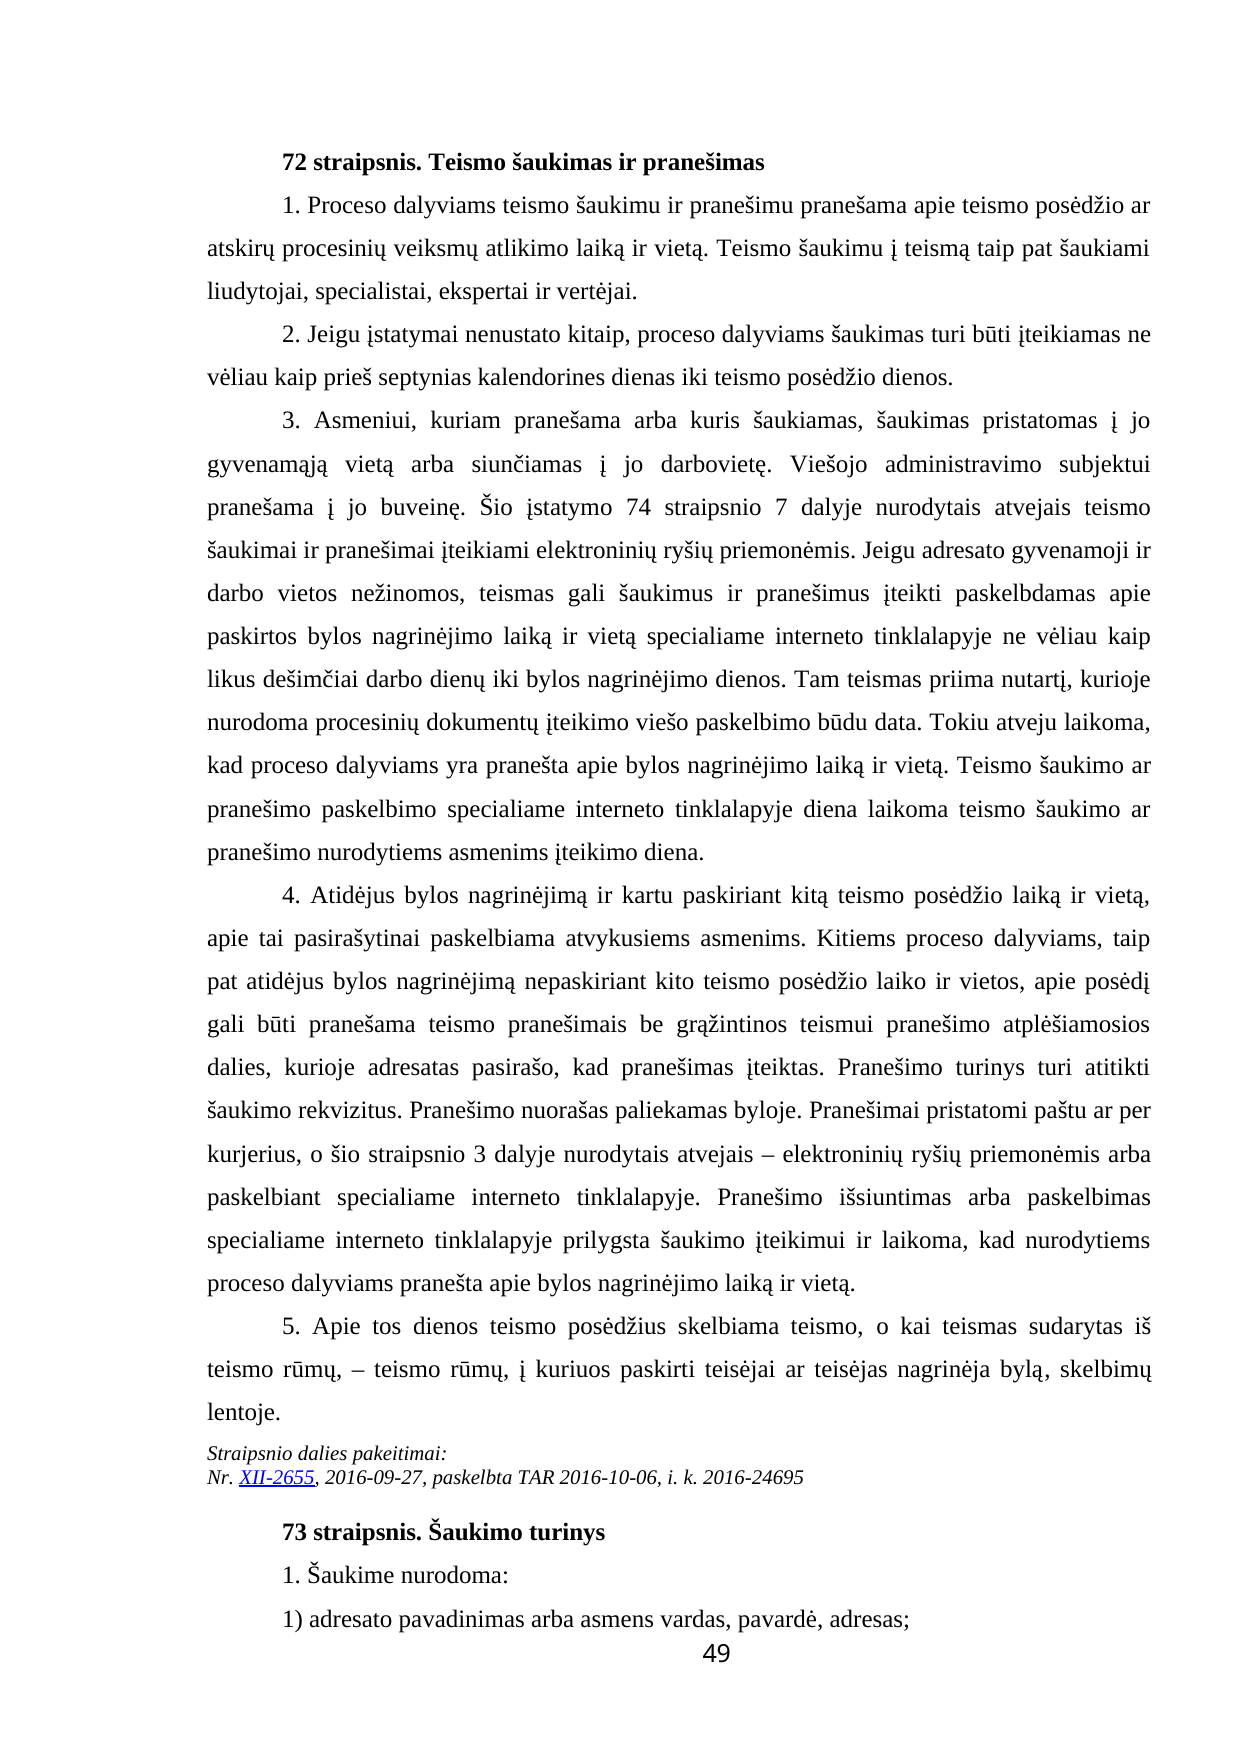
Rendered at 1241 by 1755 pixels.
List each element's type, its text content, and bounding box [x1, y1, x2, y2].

text 1. Šaukime nurodoma: [207, 1561, 1152, 1589]
text 5. Apie tos dienos teismo posėdžius skelbiama teismo, o kai teismas sudarytas iš teismo rūmų, – teismo rūmų, į kuriuos paskirti teisėjai ar teisėjas nagrinėja bylą, skelbimų lentoje. [207, 1311, 1152, 1426]
text 73 straipsnis. Šaukimo turinys [207, 1517, 1152, 1546]
text 4. Atidėjus bylos nagrinėjimą ir kartu paskiriant kitą teismo posėdžio laiką ir vietą, apie tai pasirašytinai paskelbiama atvykusiems asmenims. Kitiems proceso dalyviams, taip pat atidėjus bylos nagrinėjimą nepaskiriant kito teismo posėdžio laiko ir vietos, apie posėdį gali būti pranešama teismo pranešimais be grąžintinos teismui pranešimo atplėšiamosios dalies, kurioje adresatas pasirašo, kad pranešimas įteiktas. Pranešimo turinys turi atitikti šaukimo rekvizitus. Pranešimo nuorašas paliekamas byloje. Pranešimai pristatomi paštu ar per kurjerius, o šio straipsnio 3 dalyje nurodytais atvejais – elektroninių ryšių priemonėmis arba paskelbiant specialiame interneto tinklalapyje. Pranešimo išsiuntimas arba paskelbimas specialiame interneto tinklalapyje prilygsta šaukimo įteikimui ir laikoma, kad nurodytiems proceso dalyviams pranešta apie bylos nagrinėjimo laiką ir vietą. [207, 880, 1152, 1297]
text 1) adresato pavadinimas arba asmens vardas, pavardė, adresas; [207, 1604, 1152, 1632]
text 2. Jeigu įstatymai nenustato kitaip, proceso dalyviams šaukimas turi būti įteikiamas ne vėliau kaip prieš septynias kalendorines dienas iki teismo posėdžio dienos. [207, 319, 1152, 391]
text 3. Asmeniui, kuriam pranešama arba kuris šaukiamas, šaukimas pristatomas į jo gyvenamąją vietą arba siunčiamas į jo darbovietę. Viešojo administravimo subjektui pranešama į jo buveinę. Šio įstatymo 74 straipsnio 7 dalyje nurodytais atvejais teismo šaukimai ir pranešimai įteikiami elektroninių ryšių priemonėmis. Jeigu adresato gyvenamoji ir darbo vietos nežinomos, teismas gali šaukimus ir pranešimus įteikti paskelbdamas apie paskirtos bylos nagrinėjimo laiką ir vietą specialiame interneto tinklalapyje ne vėliau kaip likus dešimčiai darbo dienų iki bylos nagrinėjimo dienos. Tam teismas priima nutartį, kurioje nurodoma procesinių dokumentų įteikimo viešo paskelbimo būdu data. Tokiu atveju laikoma, kad proceso dalyviams yra pranešta apie bylos nagrinėjimo laiką ir vietą. Teismo šaukimo ar pranešimo paskelbimo specialiame interneto tinklalapyje diena laikoma teismo šaukimo ar pranešimo nurodytiems asmenims įteikimo diena. [207, 406, 1152, 866]
text 72 straipsnis. Teismo šaukimas ir pranešimas [207, 147, 1152, 176]
text 1. Proceso dalyviams teismo šaukimu ir pranešimu pranešama apie teismo posėdžio ar atskirų procesinių veiksmų atlikimo laiką ir vietą. Teismo šaukimu į teismą taip pat šaukiami liudytojai, specialistai, ekspertai ir vertėjai. [207, 190, 1152, 305]
text Straipsnio dalies pakeitimai: [207, 1441, 1152, 1465]
text Nr. XII-2655, 2016-09-27, paskelbta TAR 2016-10-06, i. k. 2016-24695 [207, 1465, 1152, 1489]
